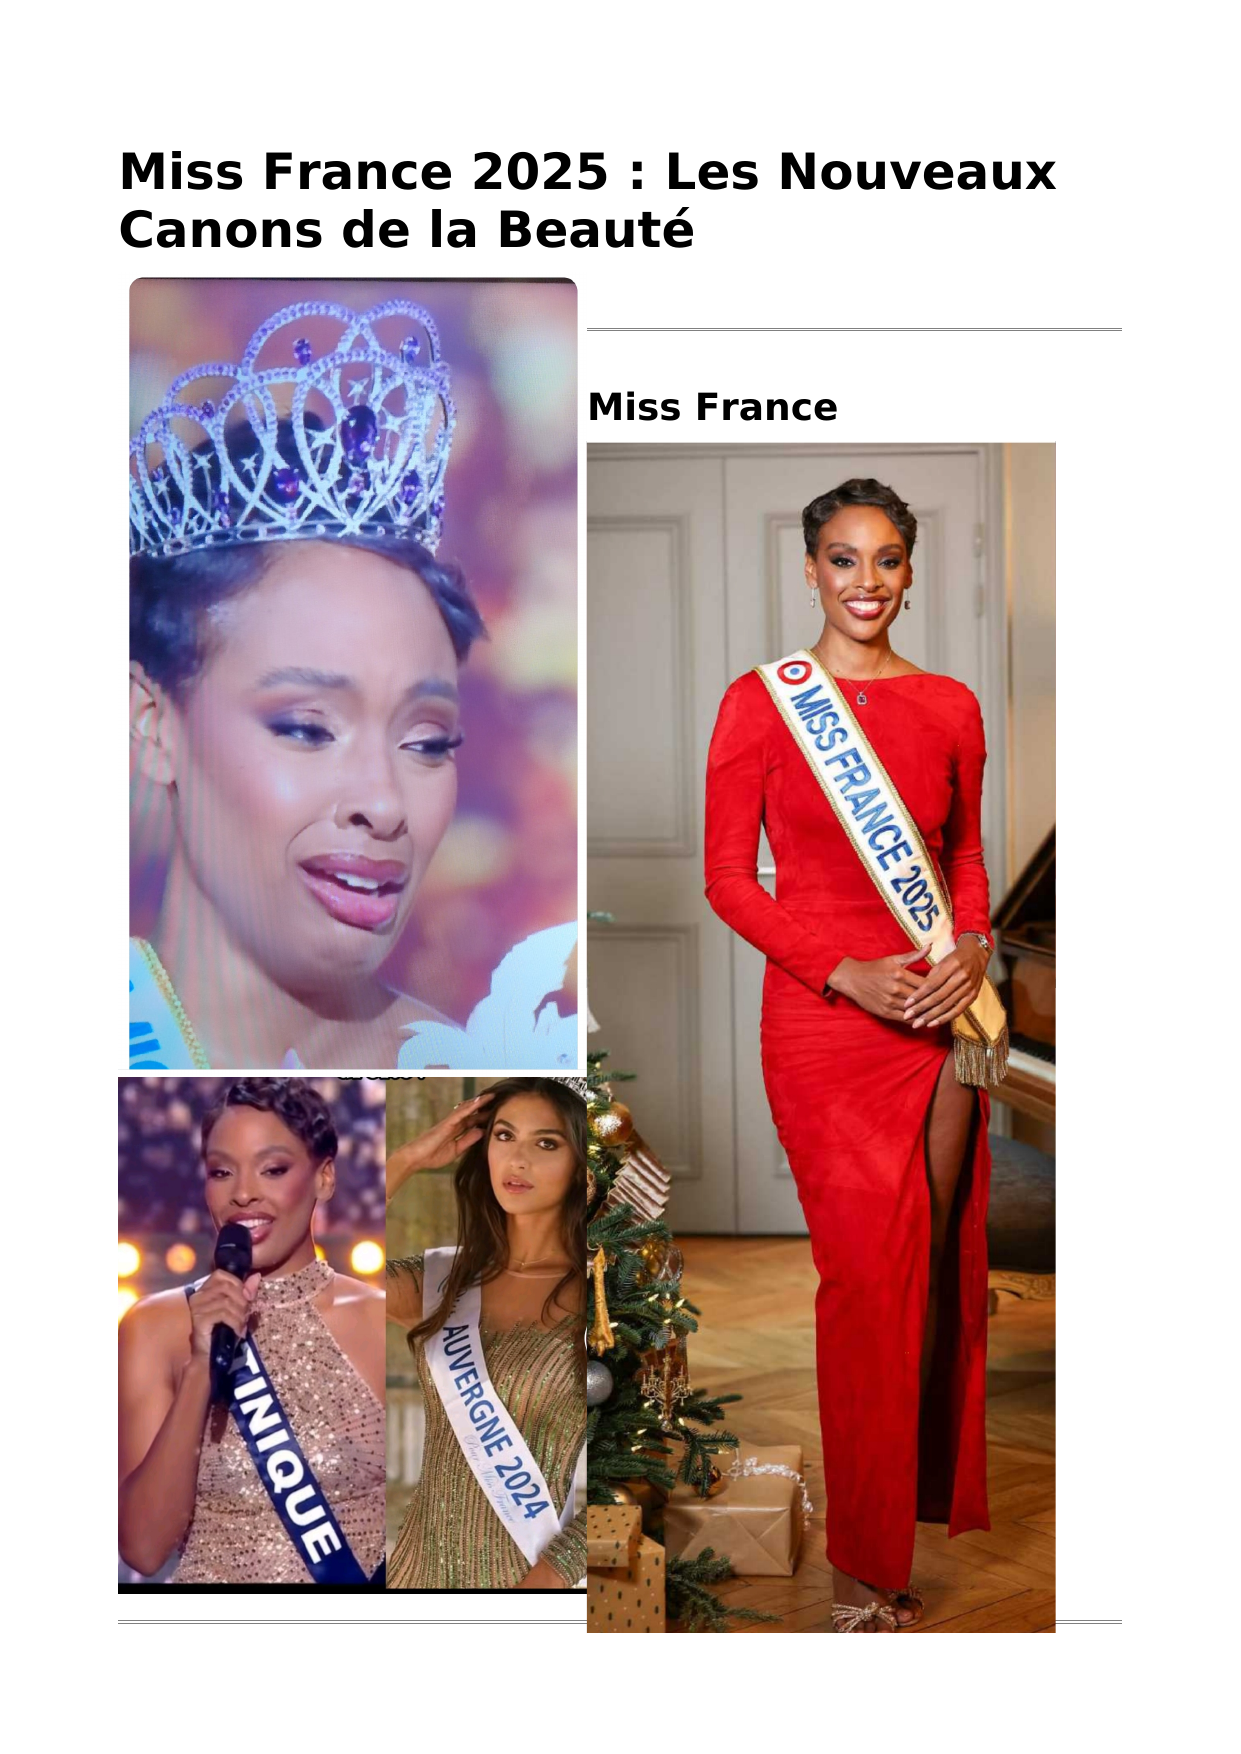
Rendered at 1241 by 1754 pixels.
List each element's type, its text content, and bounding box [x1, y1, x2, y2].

subtitle Miss France 2025 : Les Nouveaux Canons de la Beauté [118, 143, 1122, 259]
picture [118, 272, 1056, 1633]
subtitle Miss France [587, 385, 1122, 429]
